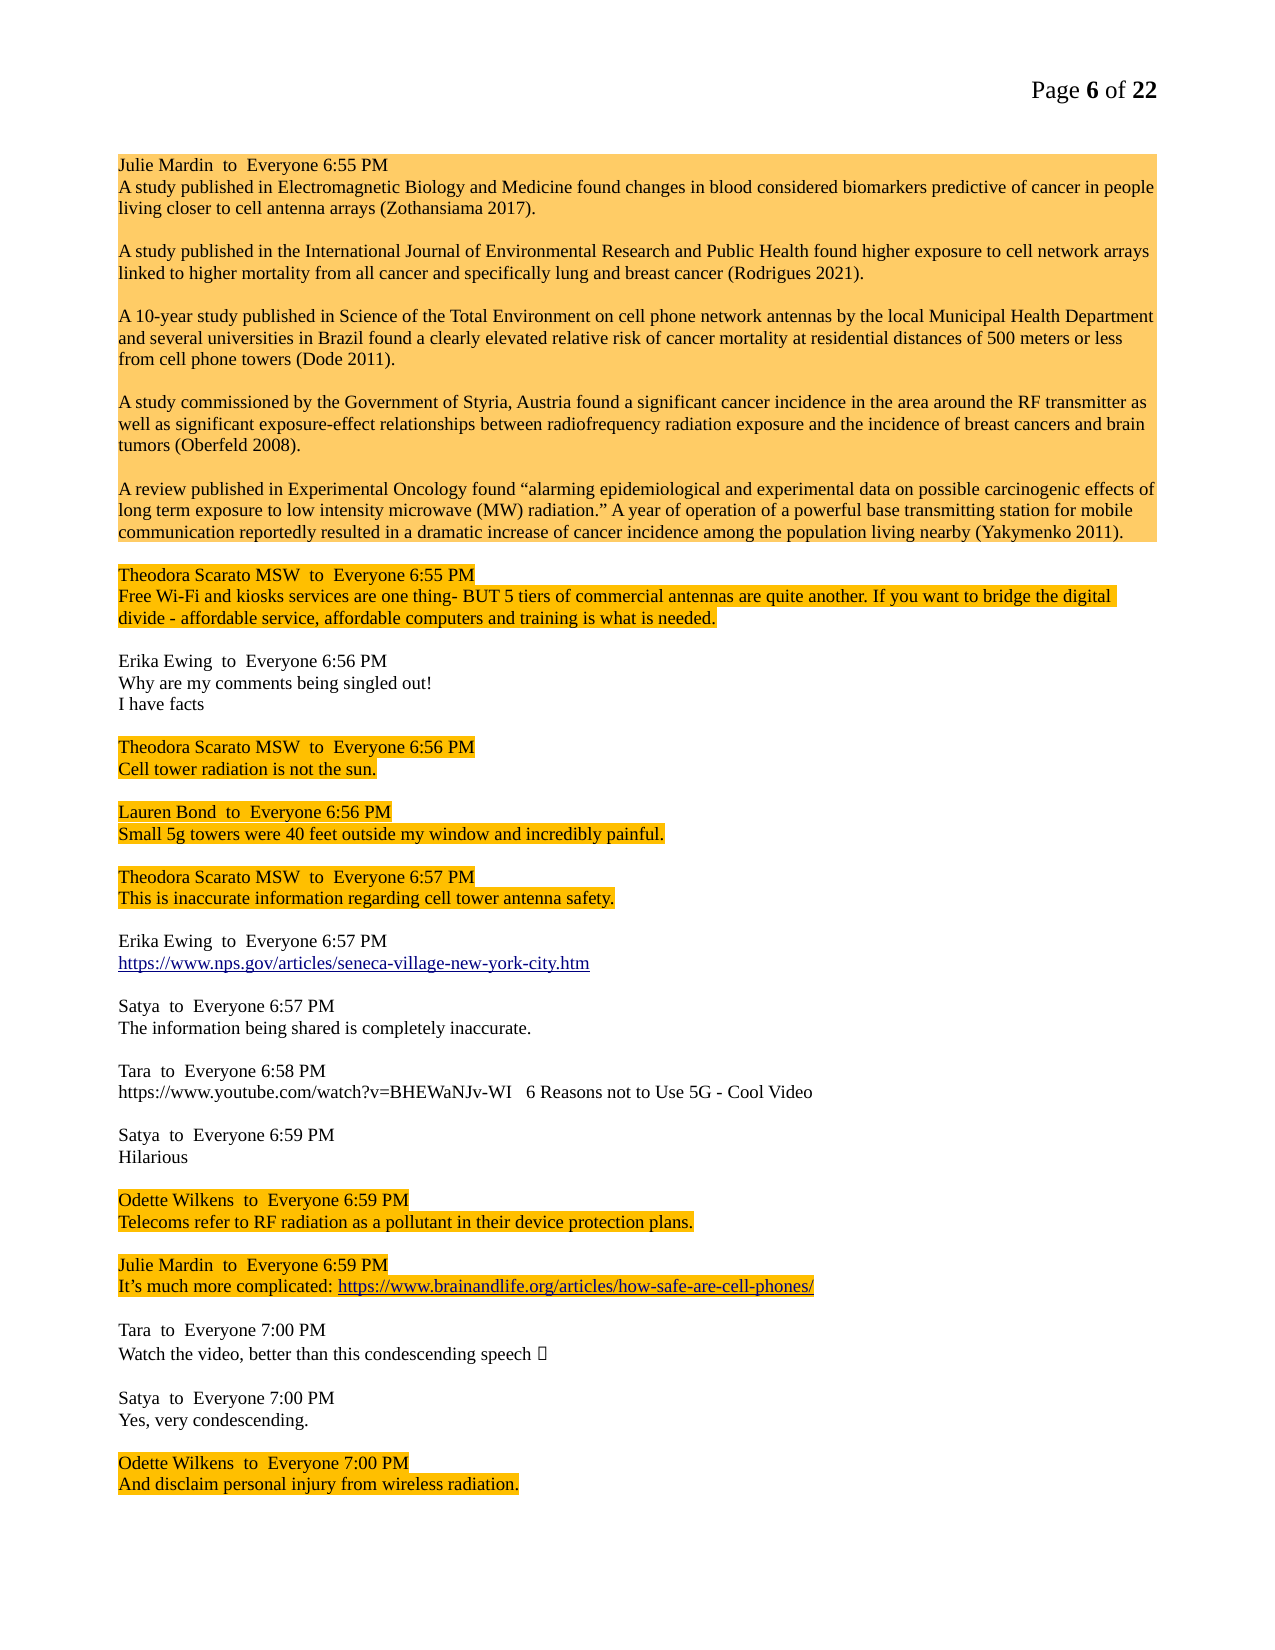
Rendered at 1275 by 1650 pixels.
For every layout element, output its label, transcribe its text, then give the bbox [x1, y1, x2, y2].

text I have facts [118, 693, 1157, 715]
text A study published in Electromagnetic Biology and Medicine found changes in blood considered biomarkers predictive of cancer in people living closer to cell antenna arrays (Zothansiama 2017). [118, 176, 1157, 240]
text Hilarious [118, 1146, 1157, 1167]
text A 10-year study published in Science of the Total Environment on cell phone network antennas by the local Municipal Health Department and several universities in Brazil found a clearly elevated relative risk of cancer mortality at residential distances of 500 meters or less from cell phone towers (Dode 2011). [118, 305, 1157, 391]
text Satya to Everyone 6:57 PM [118, 995, 1157, 1017]
text Odette Wilkens to Everyone 6:59 PM [118, 1189, 1157, 1211]
text Satya to Everyone 7:00 PM [118, 1387, 1157, 1409]
text Odette Wilkens to Everyone 7:00 PM [118, 1452, 1157, 1473]
text Small 5g towers were 40 feet outside my window and incredibly painful. [118, 822, 1157, 844]
text A review published in Experimental Oncology found “alarming epidemiological and experimental data on possible carcinogenic effects of long term exposure to low intensity microwave (MW) radiation.” A year of operation of a powerful base transmitting station for mobile communication reportedly resulted in a dramatic increase of cancer incidence among the population living nearby (Yakymenko 2011). [118, 477, 1157, 542]
text Watch the video, better than this condescending speech 🎤 [118, 1340, 1157, 1366]
text Theodora Scarato MSW to Everyone 6:55 PM [118, 564, 1157, 585]
text It’s much more complicated: https://www.brainandlife.org/articles/how-safe-are-cell-phones/ [118, 1275, 1157, 1297]
text https://www.youtube.com/watch?v=BHEWaNJv-WI 6 Reasons not to Use 5G - Cool Video [118, 1081, 1157, 1103]
text The information being shared is completely inaccurate. [118, 1017, 1157, 1038]
text And disclaim personal injury from wireless radiation. [118, 1473, 1157, 1495]
text A study published in the International Journal of Environmental Research and Public Health found higher exposure to cell network arrays linked to higher mortality from all cancer and specifically lung and breast cancer (Rodrigues 2021). [118, 240, 1157, 305]
text Yes, very condescending. [118, 1409, 1157, 1430]
text This is inaccurate information regarding cell tower antenna safety. [118, 887, 1157, 909]
text Theodora Scarato MSW to Everyone 6:56 PM [118, 736, 1157, 758]
text Theodora Scarato MSW to Everyone 6:57 PM [118, 866, 1157, 887]
text Why are my comments being singled out! [118, 672, 1157, 693]
text Erika Ewing to Everyone 6:57 PM [118, 930, 1157, 952]
text Lauren Bond to Everyone 6:56 PM [118, 801, 1157, 822]
text Telecoms refer to RF radiation as a pollutant in their device protection plans. [118, 1211, 1157, 1232]
text Tara to Everyone 7:00 PM [118, 1318, 1157, 1340]
text Cell tower radiation is not the sun. [118, 758, 1157, 779]
text Satya to Everyone 6:59 PM [118, 1124, 1157, 1146]
text Julie Mardin to Everyone 6:59 PM [118, 1254, 1157, 1275]
text A study commissioned by the Government of Styria, Austria found a significant cancer incidence in the area around the RF transmitter as well as significant exposure-effect relationships between radiofrequency radiation exposure and the incidence of breast cancers and brain tumors (Oberfeld 2008). [118, 391, 1157, 477]
text https://www.nps.gov/articles/seneca-village-new-york-city.htm [118, 952, 1157, 973]
text Tara to Everyone 6:58 PM [118, 1060, 1157, 1081]
text Free Wi-Fi and kiosks services are one thing- BUT 5 tiers of commercial antennas are quite another. If you want to bridge the digital divide - affordable service, affordable computers and training is what is needed. [118, 585, 1157, 628]
text Erika Ewing to Everyone 6:56 PM [118, 650, 1157, 672]
text Julie Mardin to Everyone 6:55 PM [118, 154, 1157, 176]
